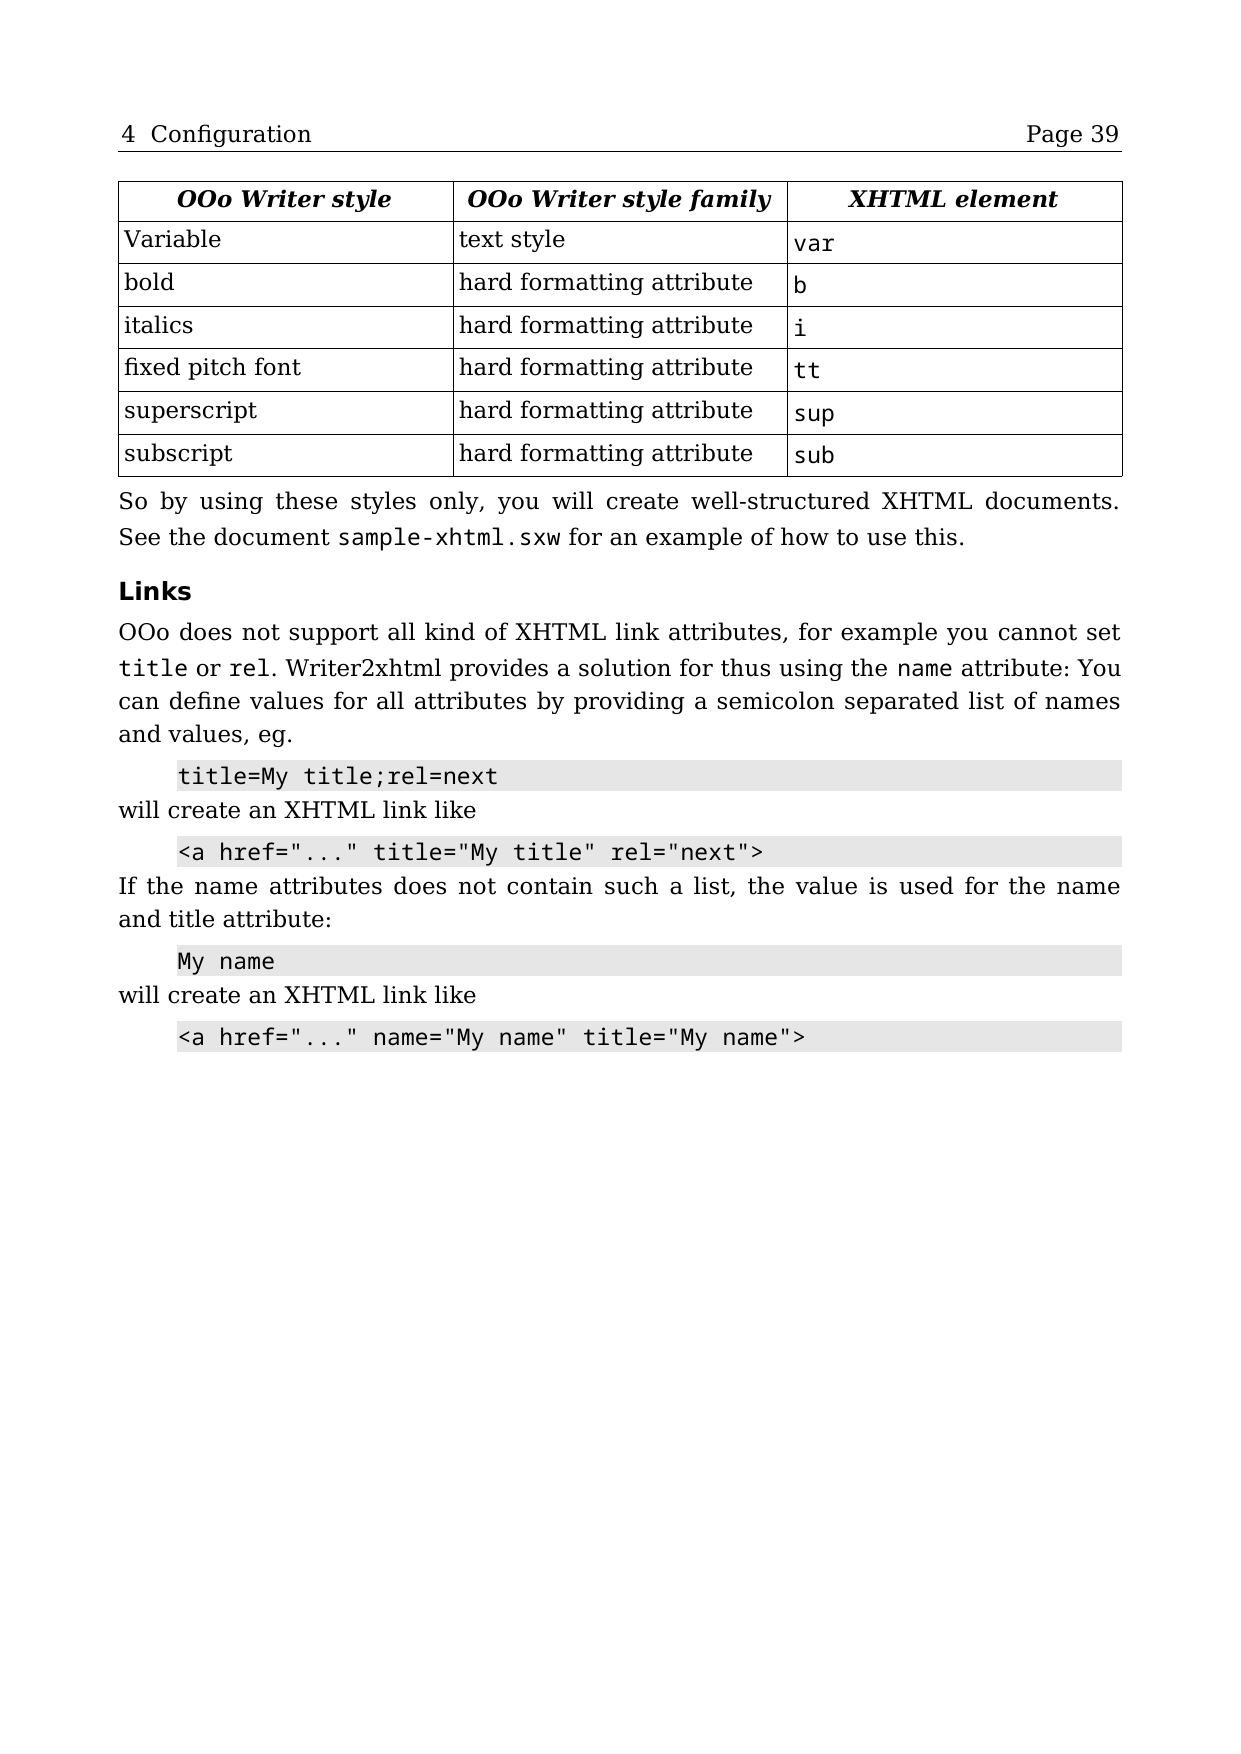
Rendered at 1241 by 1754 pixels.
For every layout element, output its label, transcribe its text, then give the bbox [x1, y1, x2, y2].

text <a href="..." name="My name" title="My name"> [177, 1021, 1122, 1052]
table_cell sub [788, 435, 1122, 476]
text My name [177, 945, 1122, 976]
text OOo does not support all kind of XHTML link attributes, for example you cannot set title or rel. Writer2xhtml provides a solution for thus using the name attribute: You can define values for all attributes by providing a semicolon separated list of names and values, eg. [118, 619, 1122, 747]
text <a href="..." title="My title" rel="next"> [177, 836, 1122, 867]
table_cell i [788, 307, 1122, 348]
table_cell hard formatting attribute [454, 307, 787, 348]
table_cell text style [454, 222, 787, 263]
table_cell italics [119, 307, 453, 348]
text So by using these styles only, you will create well-structured XHTML documents. See the document sample-xhtml.sxw for an example of how to use this. [118, 488, 1122, 552]
table_cell hard formatting attribute [454, 435, 787, 476]
table_cell tt [788, 349, 1122, 391]
table_header XHTML element [788, 182, 1122, 221]
text If the name attributes does not contain such a list, the value is used for the name and title attribute: [118, 873, 1122, 932]
text title=My title;rel=next [177, 760, 1122, 791]
table_header OOo Writer style family [454, 182, 787, 221]
table_cell sup [788, 392, 1122, 434]
text will create an XHTML link like [118, 797, 1122, 824]
table_cell Variable [119, 222, 453, 263]
table_cell fixed pitch font [119, 349, 453, 391]
table_cell superscript [119, 392, 453, 434]
subtitle Links [118, 577, 1122, 606]
table_cell var [788, 222, 1122, 263]
table_cell hard formatting attribute [454, 392, 787, 434]
table_cell bold [119, 264, 453, 306]
table_header OOo Writer style [119, 182, 453, 221]
table_cell b [788, 264, 1122, 306]
table_cell subscript [119, 435, 453, 476]
table_cell hard formatting attribute [454, 349, 787, 391]
text will create an XHTML link like [118, 982, 1122, 1009]
table_cell hard formatting attribute [454, 264, 787, 306]
